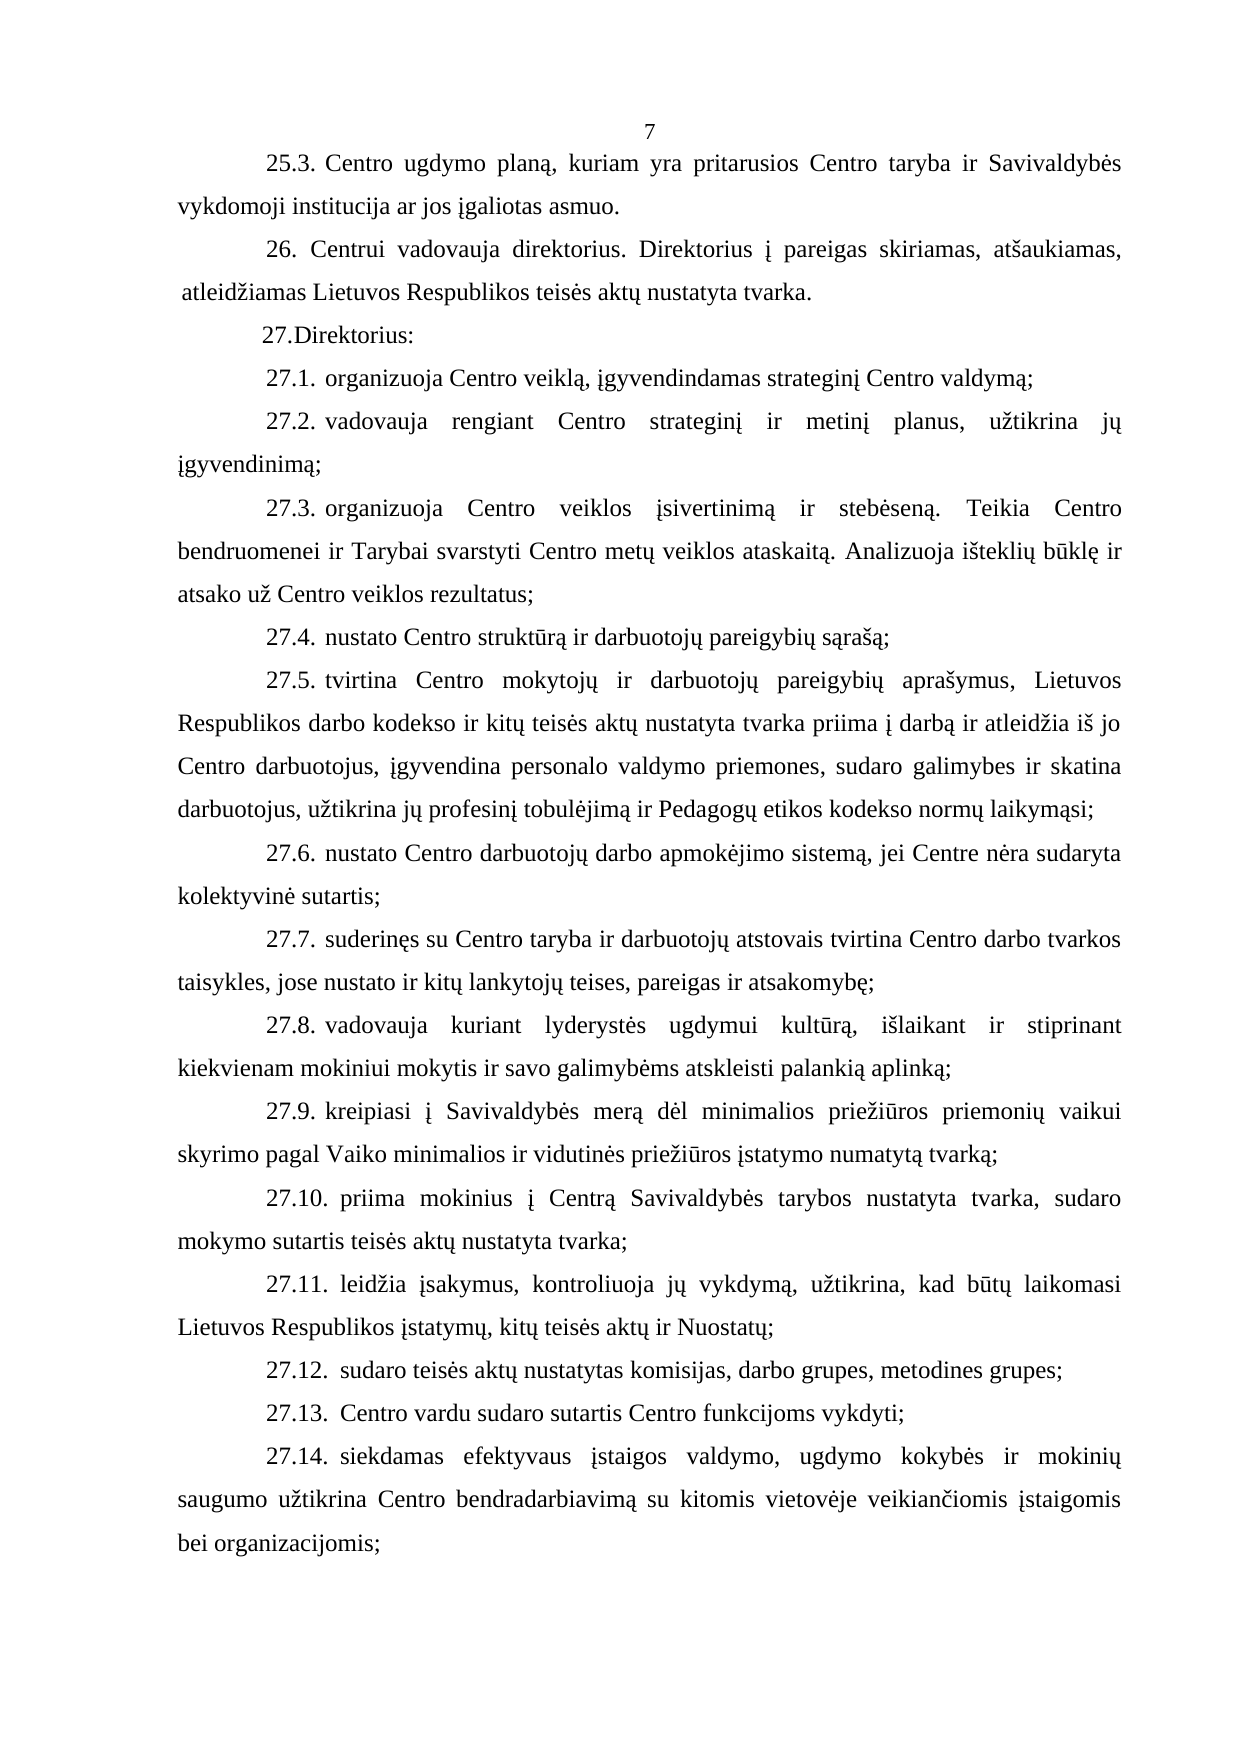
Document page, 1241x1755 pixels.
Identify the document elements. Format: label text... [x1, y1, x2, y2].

text 26. Centrui vadovauja direktorius. Direktorius į pareigas skiriamas, atšaukiamas, atleidžiamas Lietuvos Respublikos teisės aktų nustatyta tvarka. [181, 234, 1122, 306]
text 27.6. nustato Centro darbuotojų darbo apmokėjimo sistemą, jei Centre nėra sudaryta kolektyvinė sutartis; [177, 838, 1122, 909]
text 27.13. Centro vardu sudaro sutartis Centro funkcijoms vykdyti; [177, 1398, 1122, 1427]
text 27.11. leidžia įsakymus, kontroliuoja jų vykdymą, užtikrina, kad būtų laikomasi Lietuvos Respublikos įstatymų, kitų teisės aktų ir Nuostatų; [177, 1269, 1122, 1341]
text 25.3. Centro ugdymo planą, kuriam yra pritarusios Centro taryba ir Savivaldybės vykdomoji institucija ar jos įgaliotas asmuo. [177, 148, 1122, 219]
text 27.12. sudaro teisės aktų nustatytas komisijas, darbo grupes, metodines grupes; [177, 1355, 1122, 1384]
text 27.1. organizuoja Centro veiklą, įgyvendindamas strateginį Centro valdymą; [177, 363, 1122, 392]
text 27.3. organizuoja Centro veiklos įsivertinimą ir stebėseną. Teikia Centro bendruomenei ir Tarybai svarstyti Centro metų veiklos ataskaitą. Analizuoja išteklių būklę ir atsako už Centro veiklos rezultatus; [177, 493, 1122, 608]
text 27.5. tvirtina Centro mokytojų ir darbuotojų pareigybių aprašymus, Lietuvos Respublikos darbo kodekso ir kitų teisės aktų nustatyta tvarka priima į darbą ir atleidžia iš jo Centro darbuotojus, įgyvendina personalo valdymo priemones, sudaro galimybes ir skatina darbuotojus, užtikrina jų profesinį tobulėjimą ir Pedagogų etikos kodekso normų laikymąsi; [177, 665, 1122, 823]
text 27.14. siekdamas efektyvaus įstaigos valdymo, ugdymo kokybės ir mokinių saugumo užtikrina Centro bendradarbiavimą su kitomis vietovėje veikiančiomis įstaigomis bei organizacijomis; [177, 1441, 1122, 1556]
text 27.2. vadovauja rengiant Centro strateginį ir metinį planus, užtikrina jų įgyvendinimą; [177, 406, 1122, 478]
text 27.4. nustato Centro struktūrą ir darbuotojų pareigybių sąrašą; [177, 622, 1122, 651]
text 27.7. suderinęs su Centro taryba ir darbuotojų atstovais tvirtina Centro darbo tvarkos taisykles, jose nustato ir kitų lankytojų teises, pareigas ir atsakomybę; [177, 924, 1122, 996]
text 27. Direktorius: [177, 320, 1122, 349]
text 27.9. kreipiasi į Savivaldybės merą dėl minimalios priežiūros priemonių vaikui skyrimo pagal Vaiko minimalios ir vidutinės priežiūros įstatymo numatytą tvarką; [177, 1096, 1122, 1168]
text 27.8. vadovauja kuriant lyderystės ugdymui kultūrą, išlaikant ir stiprinant kiekvienam mokiniui mokytis ir savo galimybėms atskleisti palankią aplinką; [177, 1010, 1122, 1082]
text 27.10. priima mokinius į Centrą Savivaldybės tarybos nustatyta tvarka, sudaro mokymo sutartis teisės aktų nustatyta tvarka; [177, 1183, 1122, 1254]
